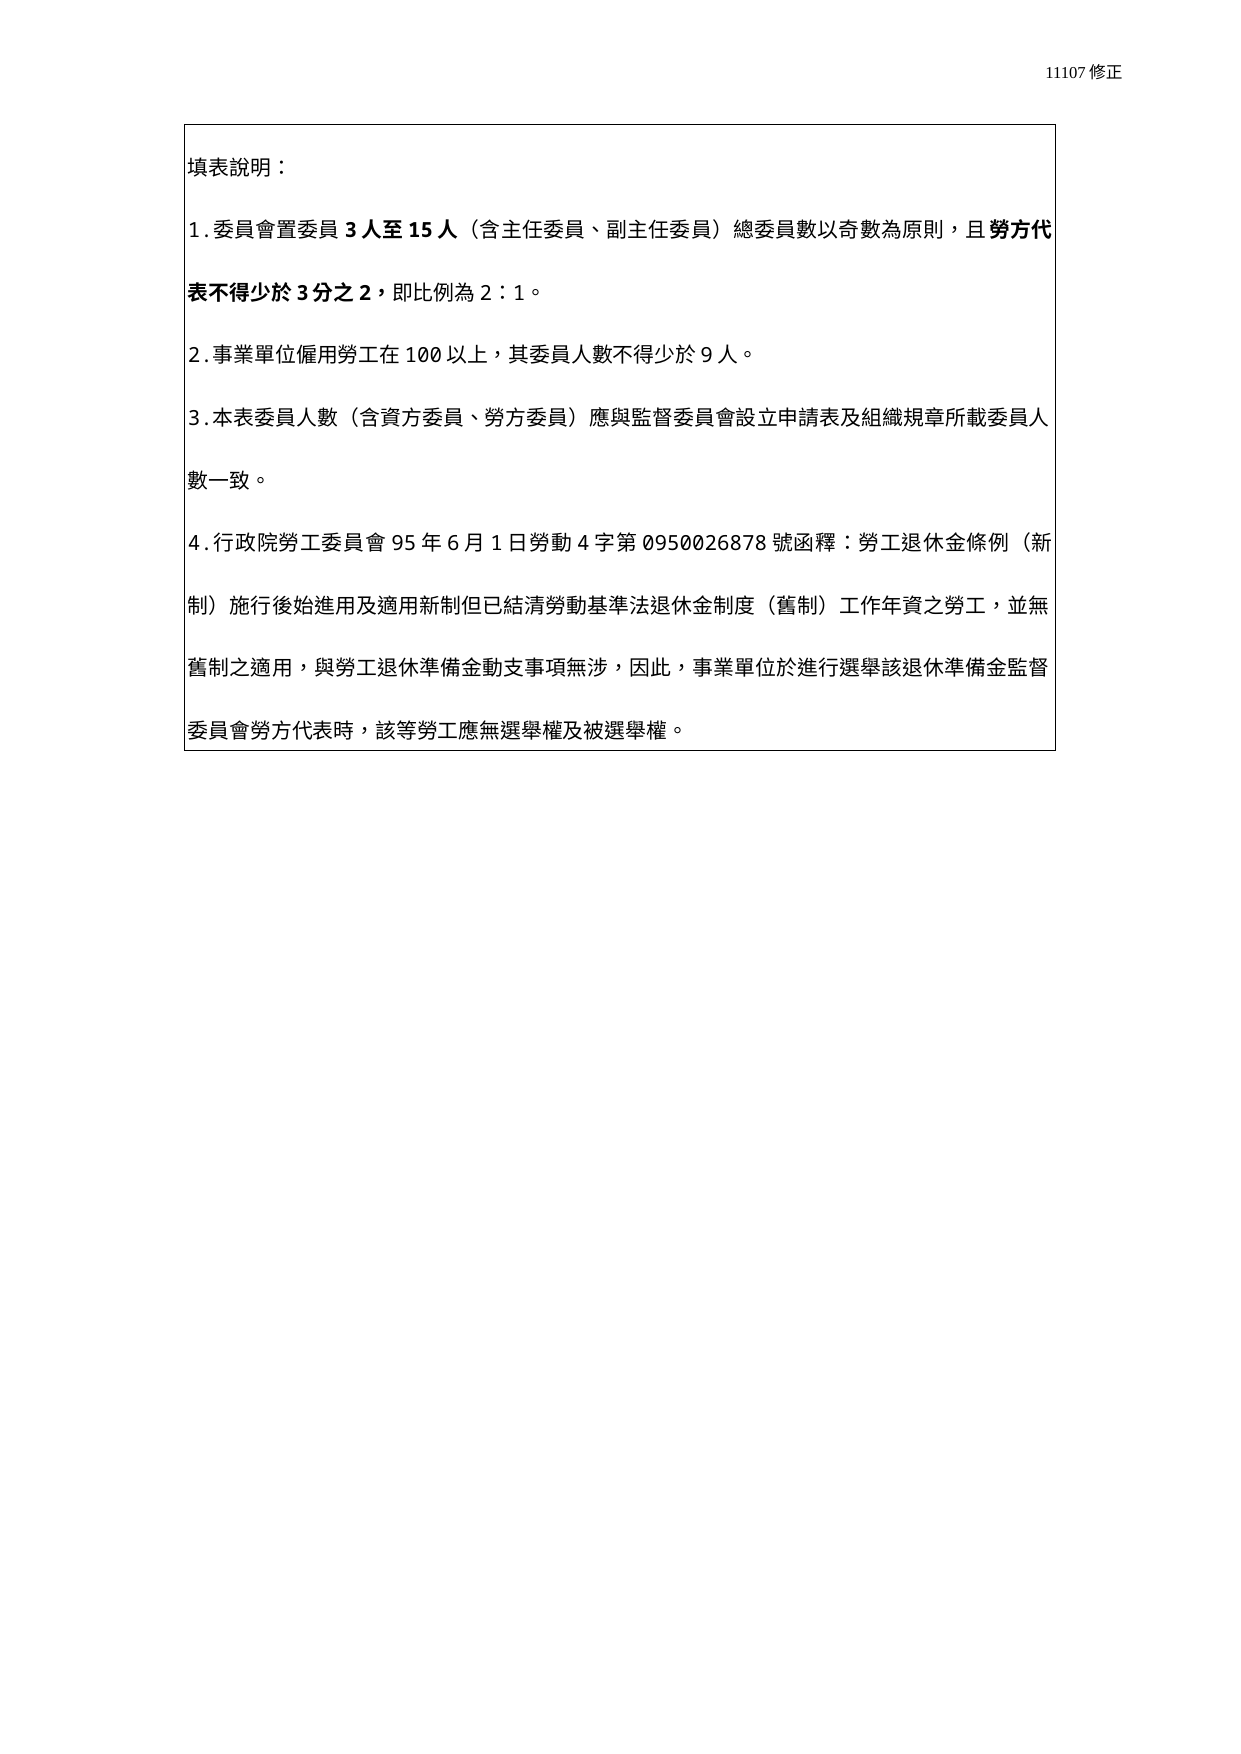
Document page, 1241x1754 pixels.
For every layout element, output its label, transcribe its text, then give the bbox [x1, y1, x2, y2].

table_cell 填表說明： 1.委員會置委員3人至15人（含主任委員、副主任委員）總委員數以奇數為原則，且勞方代表不得少於3分之2，即比例為2：1。 2.事業單位僱用勞工在100以上，其委員人數不得少於9人。 3.本表委員人數（含資方委員、勞方委員）應與監督委員會設立申請表及組織規章所載委員人數一致。 4.行政院勞工委員會95年6月1日勞動4字第0950026878號函釋：勞工退休金條例（新制）施行後始進用及適用新制但已結清勞動基準法退休金制度（舊制）工作年資之勞工，並無舊制之適用，與勞工退休準備金動支事項無涉，因此，事業單位於進行選舉該退休準備金監督委員會勞方代表時，該等勞工應無選舉權及被選舉權。 [185, 125, 1055, 750]
